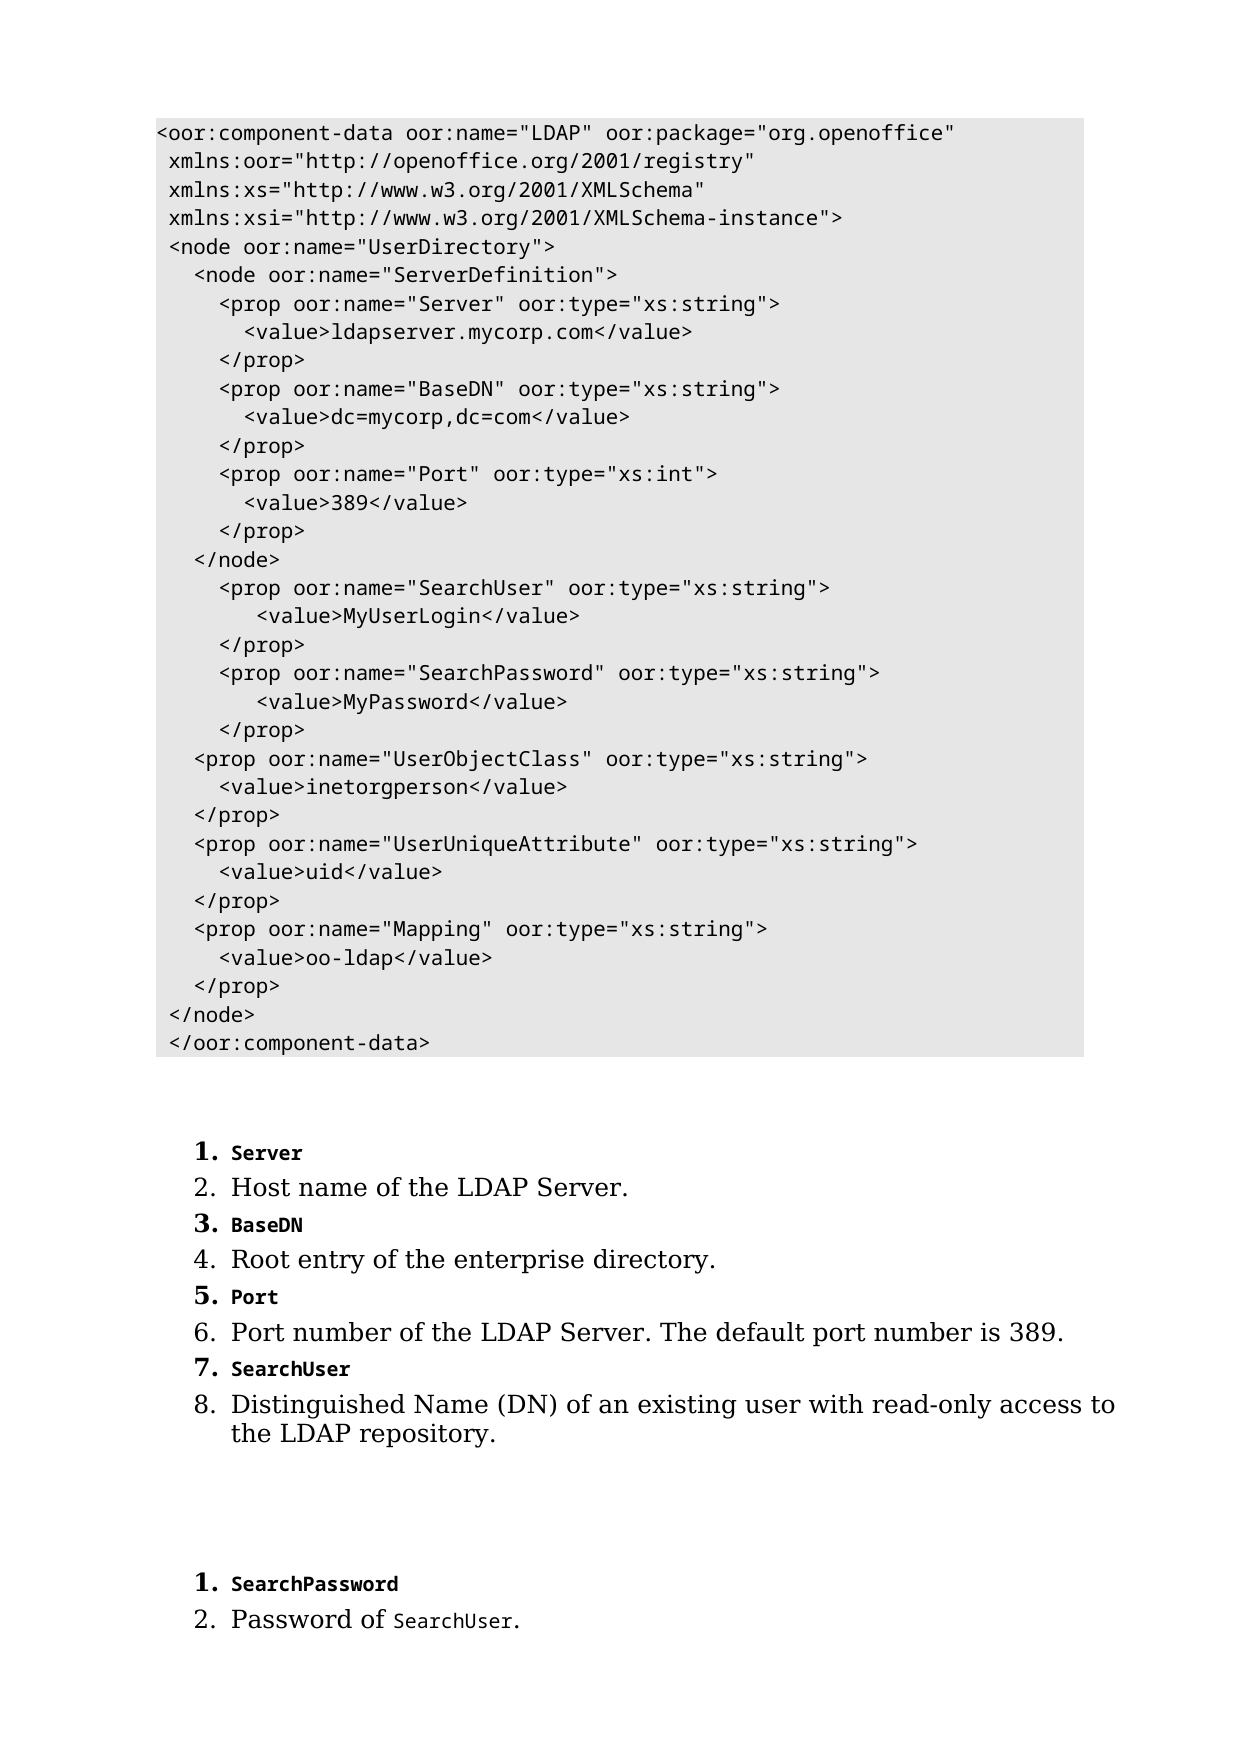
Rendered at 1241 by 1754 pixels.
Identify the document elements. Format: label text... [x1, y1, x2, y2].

list Password of SearchUser. [193, 1605, 1122, 1634]
list SearchPassword [193, 1568, 1122, 1598]
list Server [193, 1137, 1122, 1166]
list <oor:component-data oor:name="LDAP" oor:package="org.openoffice" xmlns:oor="http://openoffice.org/2001/registry" xmlns:xs="http://www.w3.org/2001/XMLSchema" xmlns:xsi="http://www.w3.org/2001/XMLSchema-instance"> <node oor:name="UserDirectory"> <node oor:name="ServerDefinition"> <prop oor:name="Server" oor:type="xs:string"> <value>ldapserver.mycorp.com</value> </prop> <prop oor:name="BaseDN" oor:type="xs:string"> <value>dc=mycorp,dc=com</value> </prop> <prop oor:name="Port" oor:type="xs:int"> <value>389</value> </prop> </node> <prop oor:name="SearchUser" oor:type="xs:string"> <value>MyUserLogin</value> </prop> <prop oor:name="SearchPassword" oor:type="xs:string"> <value>MyPassword</value> </prop> <prop oor:name="UserObjectClass" oor:type="xs:string"> <value>inetorgperson</value> </prop> <prop oor:name="UserUniqueAttribute" oor:type="xs:string"> <value>uid</value> </prop> <prop oor:name="Mapping" oor:type="xs:string"> <value>oo-ldap</value> </prop> </node> </oor:component-data> [156, 118, 1084, 1057]
list Host name of the LDAP Server. [193, 1174, 1122, 1203]
list Root entry of the enterprise directory. [193, 1246, 1122, 1275]
list BaseDN [193, 1209, 1122, 1238]
list Port number of the LDAP Server. The default port number is 389. [193, 1318, 1122, 1347]
list SearchUser [193, 1353, 1122, 1382]
list Port [193, 1281, 1122, 1310]
list Distinguished Name (DN) of an existing user with read-only access to the LDAP repository. [193, 1390, 1122, 1448]
